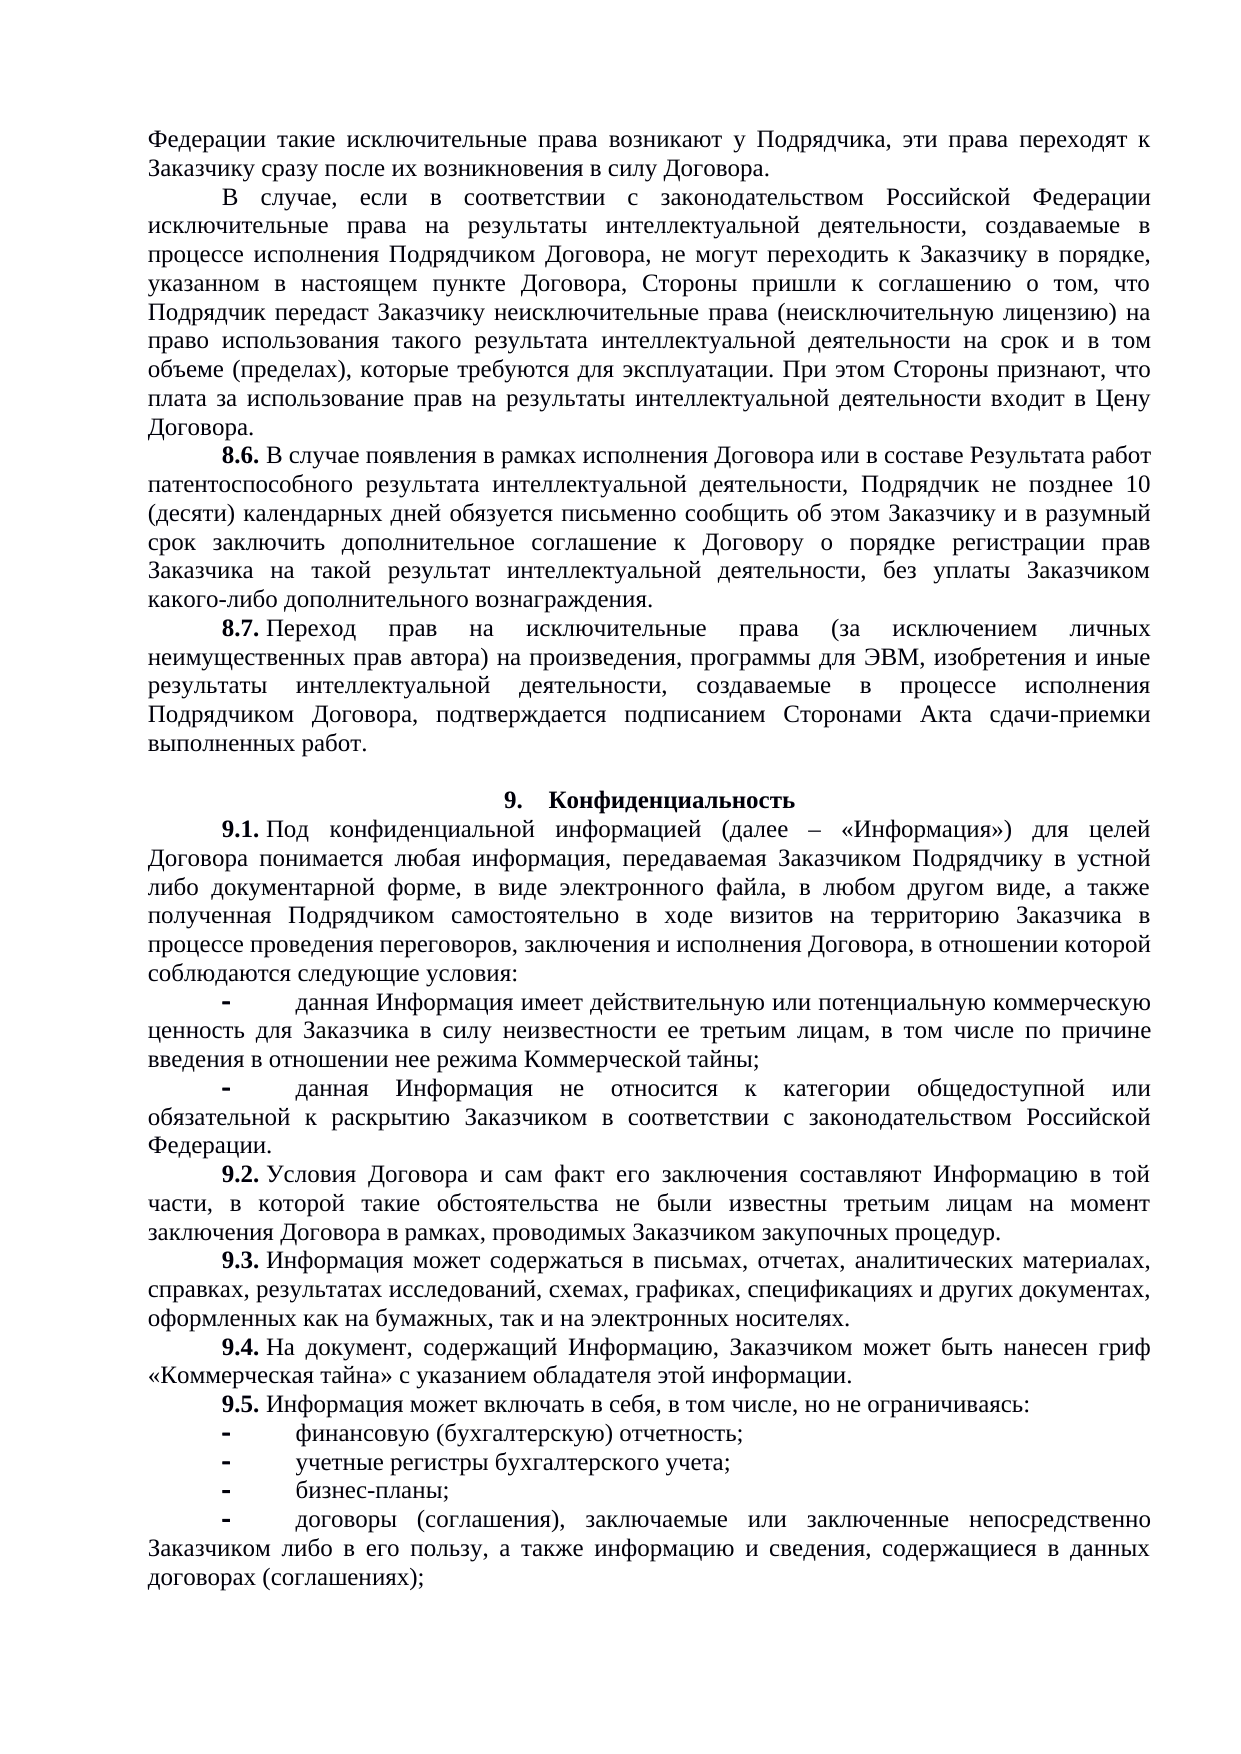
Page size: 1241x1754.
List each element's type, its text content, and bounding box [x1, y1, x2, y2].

list Под конфиденциальной информацией (далее – «Информация») для целей Договора понимается любая информация, передаваемая Заказчиком Подрядчику в устной либо документарной форме, в виде электронного файла, в любом другом виде, а также полученная Подрядчиком самостоятельно в ходе визитов на территорию Заказчика в процессе проведения переговоров, заключения и исполнения Договора, в отношении которой соблюдаются следующие условия: [148, 814, 1152, 987]
list Конфиденциальность [148, 785, 1152, 814]
list финансовую (бухгалтерскую) отчетность; [148, 1418, 1152, 1447]
list Информация может содержаться в письмах, отчетах, аналитических материалах, справках, результатах исследований, схемах, графиках, спецификациях и других документах, оформленных как на бумажных, так и на электронных носителях. [148, 1245, 1152, 1332]
list В случае появления в рамках исполнения Договора или в составе Результата работ патентоспособного результата интеллектуальной деятельности, Подрядчик не позднее 10 (десяти) календарных дней обязуется письменно сообщить об этом Заказчику и в разумный срок заключить дополнительное соглашение к Договору о порядке регистрации прав Заказчика на такой результат интеллектуальной деятельности, без уплаты Заказчиком какого-либо дополнительного вознаграждения. [148, 440, 1152, 613]
list Информация может включать в себя, в том числе, но не ограничиваясь: [148, 1389, 1152, 1418]
list учетные регистры бухгалтерского учета; [148, 1447, 1152, 1475]
list Федерации такие исключительные права возникают у Подрядчика, эти права переходят к Заказчику сразу после их возникновения в силу Договора. [148, 124, 1152, 182]
list На документ, содержащий Информацию, Заказчиком может быть нанесен гриф «Коммерческая тайна» с указанием обладателя этой информации. [148, 1332, 1152, 1389]
list В случае, если в соответствии с законодательством Российской Федерации исключительные права на результаты интеллектуальной деятельности, создаваемые в процессе исполнения Подрядчиком Договора, не могут переходить к Заказчику в порядке, указанном в настоящем пункте Договора, Стороны пришли к соглашению о том, что Подрядчик передаст Заказчику неисключительные права (неисключительную лицензию) на право использования такого результата интеллектуальной деятельности на срок и в том объеме (пределах), которые требуются для эксплуатации. При этом Стороны признают, что плата за использование прав на результаты интеллектуальной деятельности входит в Цену Договора. [148, 182, 1152, 440]
list Условия Договора и сам факт его заключения составляют Информацию в той части, в которой такие обстоятельства не были известны третьим лицам на момент заключения Договора в рамках, проводимых Заказчиком закупочных процедур. [148, 1159, 1152, 1245]
list данная Информация не относится к категории общедоступной или обязательной к раскрытию Заказчиком в соответствии с законодательством Российской Федерации. [148, 1073, 1152, 1159]
list договоры (соглашения), заключаемые или заключенные непосредственно Заказчиком либо в его пользу, а также информацию и сведения, содержащиеся в данных договорах (соглашениях); [148, 1504, 1152, 1590]
list данная Информация имеет действительную или потенциальную коммерческую ценность для Заказчика в силу неизвестности ее третьим лицам, в том числе по причине введения в отношении нее режима Коммерческой тайны; [148, 987, 1152, 1073]
list бизнес-планы; [148, 1475, 1152, 1504]
list Переход прав на исключительные права (за исключением личных неимущественных прав автора) на произведения, программы для ЭВМ, изобретения и иные результаты интеллектуальной деятельности, создаваемые в процессе исполнения Подрядчиком Договора, подтверждается подписанием Сторонами Акта сдачи-приемки выполненных работ. [148, 613, 1152, 757]
